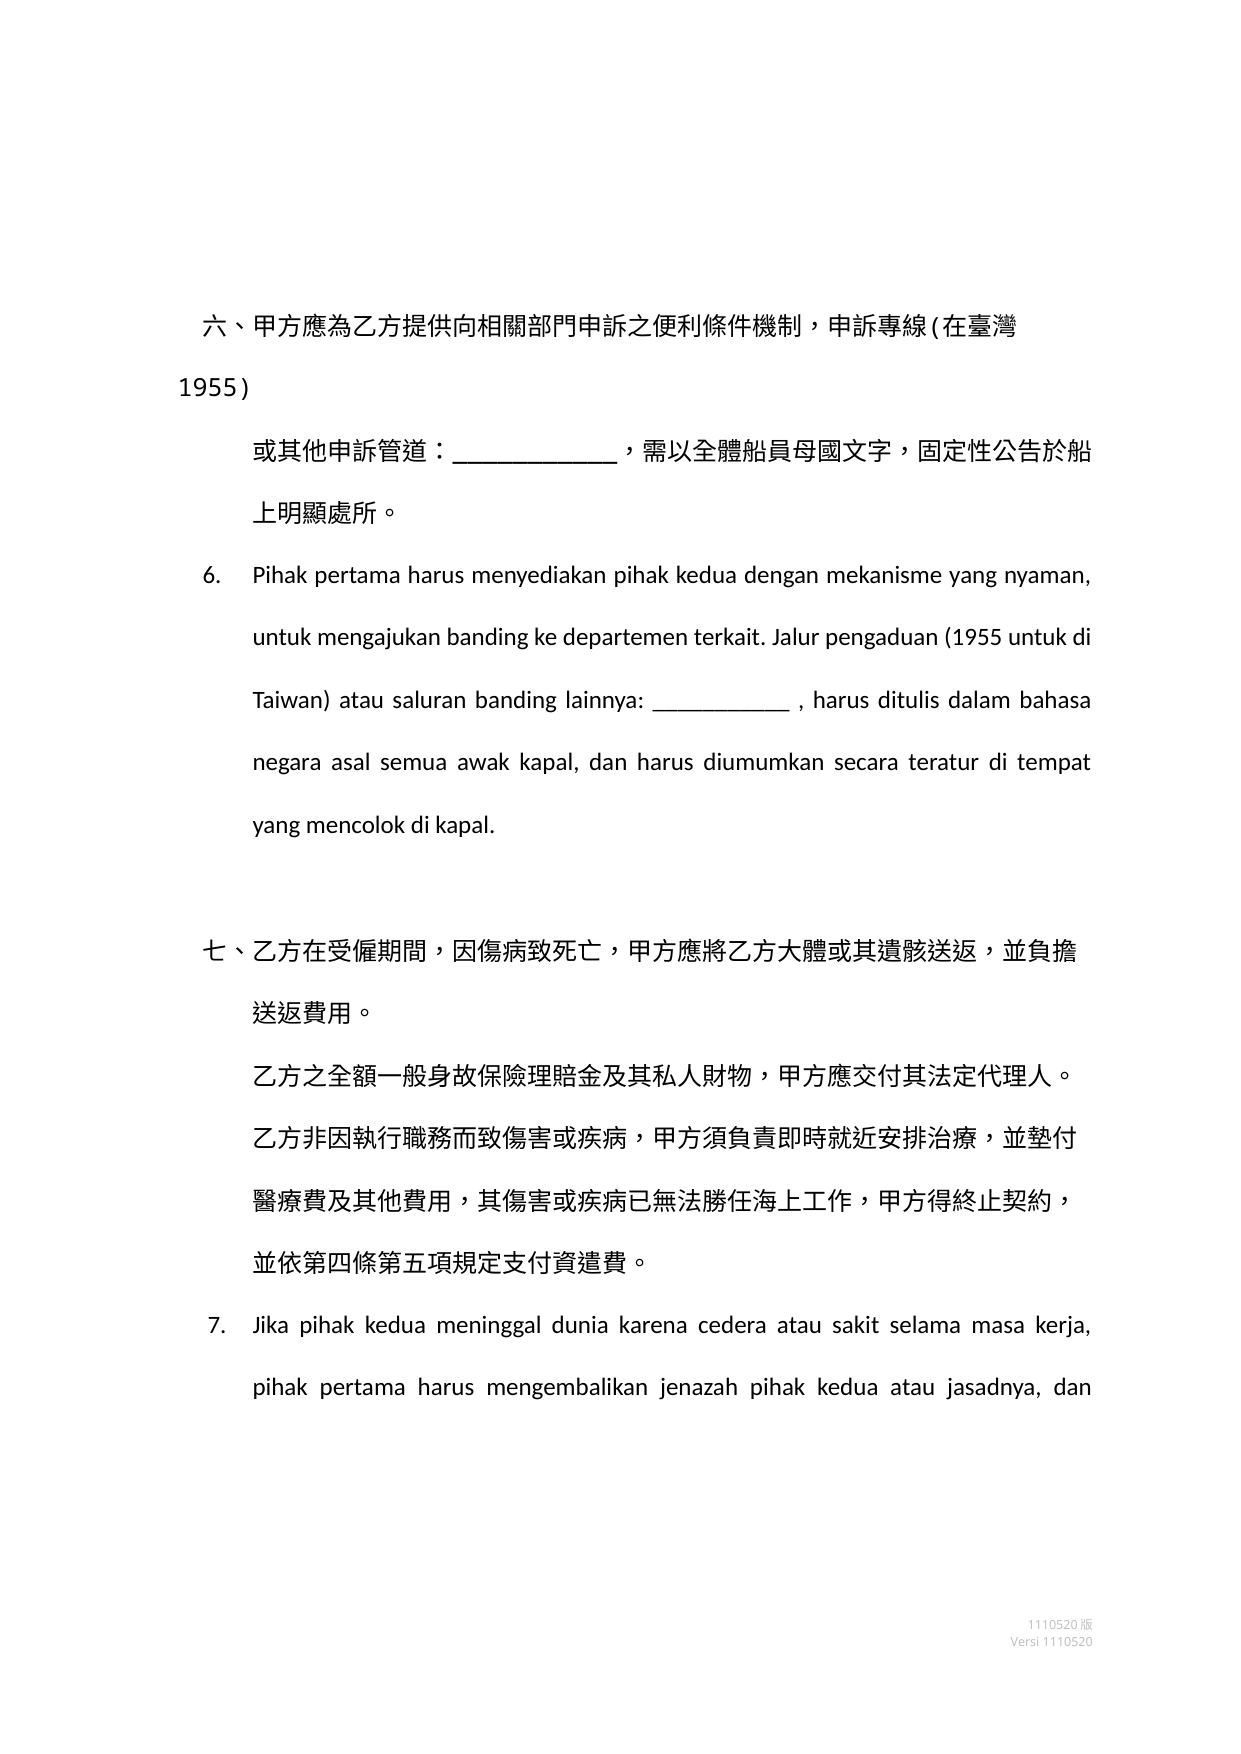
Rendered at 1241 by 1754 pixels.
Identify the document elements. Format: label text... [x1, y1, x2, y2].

text 送返費用。 [252, 970, 1092, 1033]
text 7. Jika pihak kedua meninggal dunia karena cedera atau sakit selama masa kerja, pihak pertama harus mengembalikan jenazah pihak kedua atau jasadnya, dan [177, 1283, 1092, 1408]
text 或其他申訴管道：___________，需以全體船員母國文字，固定性公告於船上明顯處所。 [252, 408, 1092, 533]
text 乙方之全額一般身故保險理賠金及其私人財物，甲方應交付其法定代理人。乙方非因執行職務而致傷害或疾病，甲方須負責即時就近安排治療，並墊付醫療費及其他費用，其傷害或疾病已無法勝任海上工作，甲方得終止契約，並依第四條第五項規定支付資遣費。 [252, 1033, 1092, 1283]
text 六、甲方應為乙方提供向相關部門申訴之便利條件機制，申訴專線(在臺灣1955) [177, 283, 1092, 408]
text 七、乙方在受僱期間，因傷病致死亡，甲方應將乙方大體或其遺骸送返，並負擔 [177, 908, 1092, 970]
list Pihak pertama harus menyediakan pihak kedua dengan mekanisme yang nyaman, untuk mengajukan banding ke departemen terkait. Jalur pengaduan (1955 untuk di Taiwan) atau saluran banding lainnya: ___________ , harus ditulis dalam bahasa negara asal semua awak kapal, dan harus diumumkan secara teratur di tempat yang mencolok di kapal. [202, 533, 1092, 845]
